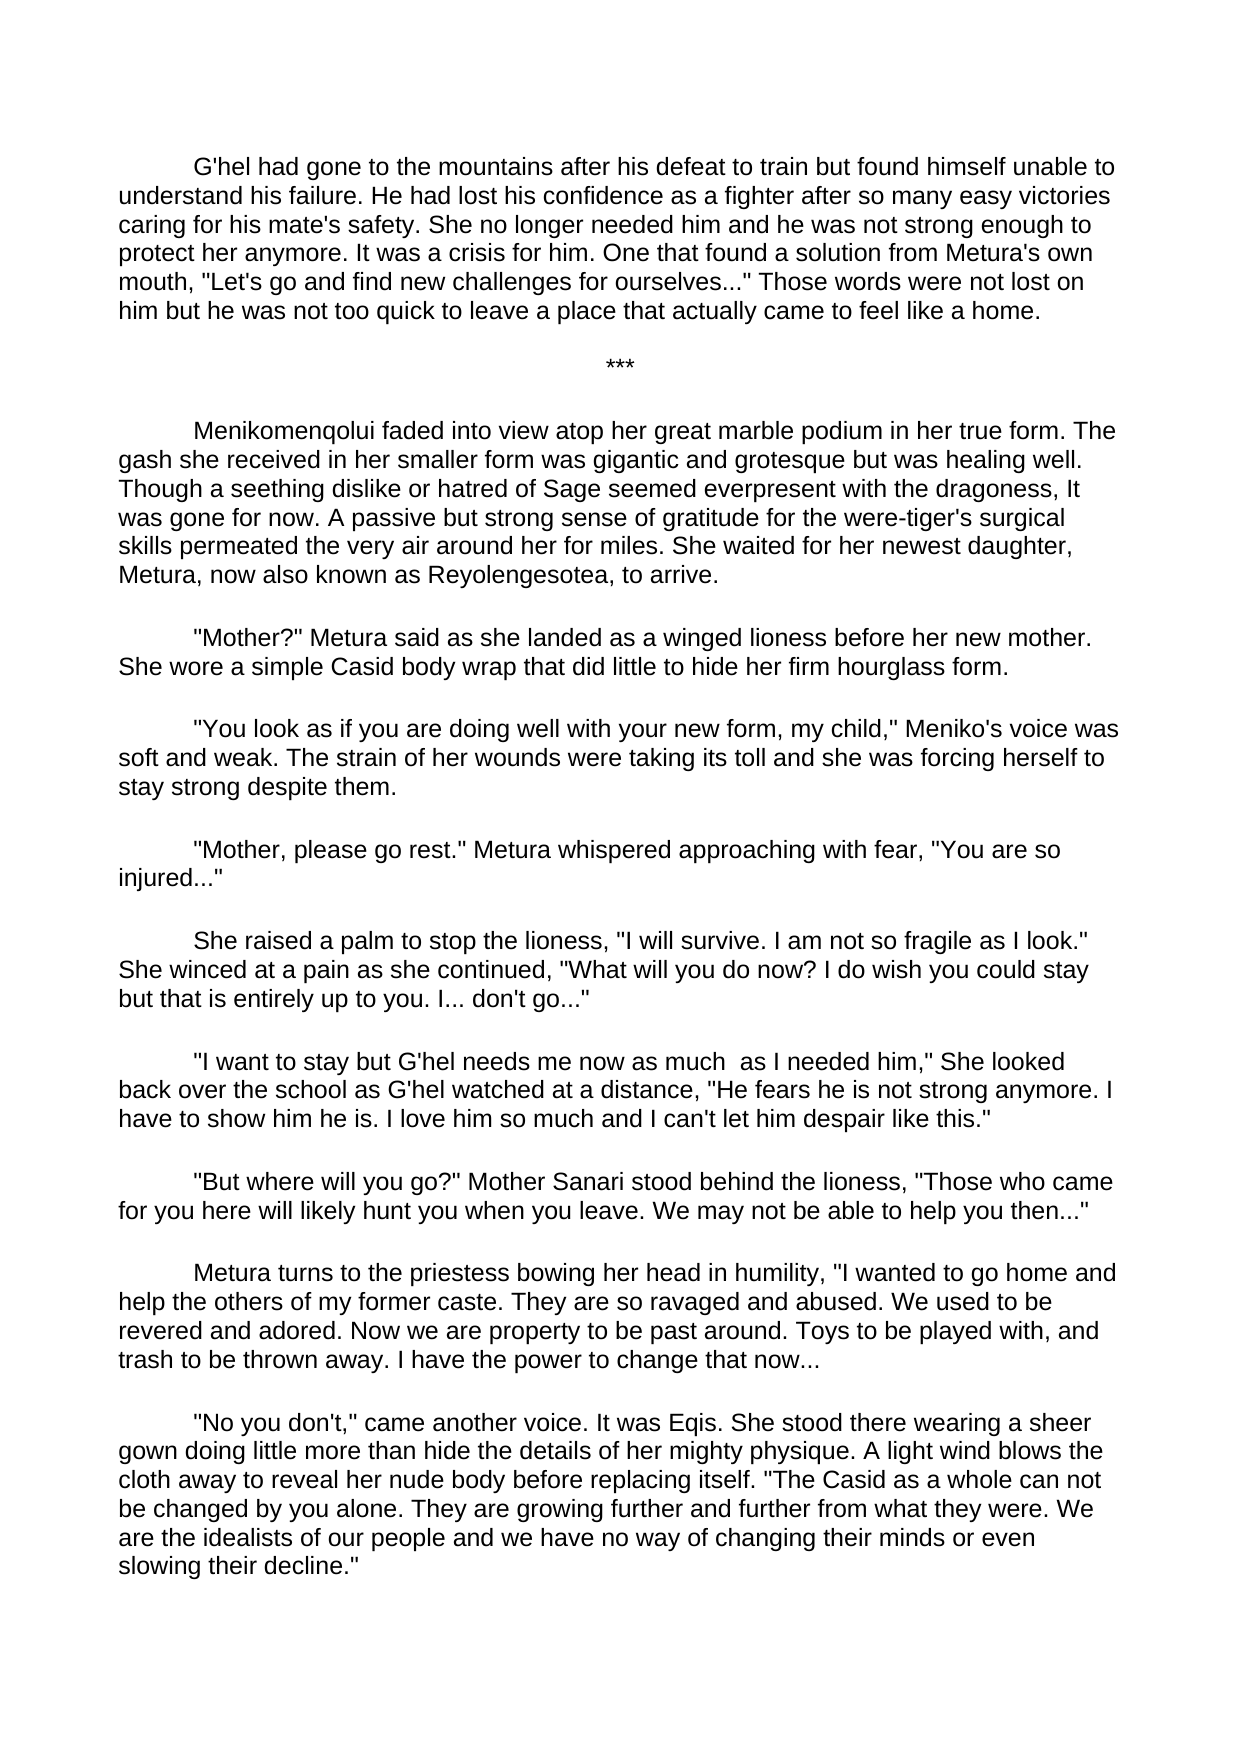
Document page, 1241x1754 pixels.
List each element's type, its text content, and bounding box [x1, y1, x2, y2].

text *** [118, 353, 1122, 382]
text "But where will you go?" Mother Sanari stood behind the lioness, "Those who came for you here will likely hunt you when you leave. We may not be able to help you then..." [118, 1167, 1122, 1224]
text "Mother, please go rest." Metura whispered approaching with fear, "You are so injured..." [118, 835, 1122, 892]
text "No you don't," came another voice. It was Eqis. She stood there wearing a sheer gown doing little more than hide the details of her mighty physique. A light wind blows the cloth away to reveal her nude body before replacing itself. "The Casid as a whole can not be changed by you alone. They are growing further and further from what they were. We are the idealists of our people and we have no way of changing their minds or even slowing their decline." [118, 1407, 1122, 1580]
text Metura turns to the priestess bowing her head in humility, "I wanted to go home and help the others of my former caste. They are so ravaged and abused. We used to be revered and adored. Now we are property to be past around. Toys to be played with, and trash to be thrown away. I have the power to change that now... [118, 1258, 1122, 1373]
text G'hel had gone to the mountains after his defeat to train but found himself unable to understand his failure. He had lost his confidence as a fighter after so many easy victories caring for his mate's safety. She no longer needed him and he was not strong enough to protect her anymore. It was a crisis for him. One that found a solution from Metura's own mouth, "Let's go and find new challenges for ourselves..." Those words were not lost on him but he was not too quick to leave a place that actually came to feel like a home. [118, 152, 1122, 325]
text Menikomenqolui faded into view atop her great marble podium in her true form. The gash she received in her smaller form was gigantic and grotesque but was healing well. Though a seething dislike or hatred of Sage seemed everpresent with the dragoness, It was gone for now. A passive but strong sense of gratitude for the were-tiger's surgical skills permeated the very air around her for miles. She waited for her newest daughter, Metura, now also known as Reyolengesotea, to arrive. [118, 416, 1122, 589]
text "You look as if you are doing well with your new form, my child," Meniko's voice was soft and weak. The strain of her wounds were taking its toll and she was forcing herself to stay strong despite them. [118, 714, 1122, 801]
text "I want to stay but G'hel needs me now as much as I needed him," She looked back over the school as G'hel watched at a distance, "He fears he is not strong anymore. I have to show him he is. I love him so much and I can't let him despair like this." [118, 1047, 1122, 1133]
text She raised a palm to stop the lioness, "I will survive. I am not so fragile as I look." She winced at a pain as she continued, "What will you do now? I do wish you could stay but that is entirely up to you. I... don't go..." [118, 926, 1122, 1012]
text "Mother?" Metura said as she landed as a winged lioness before her new mother. She wore a simple Casid body wrap that did little to hide her firm hourglass form. [118, 623, 1122, 680]
